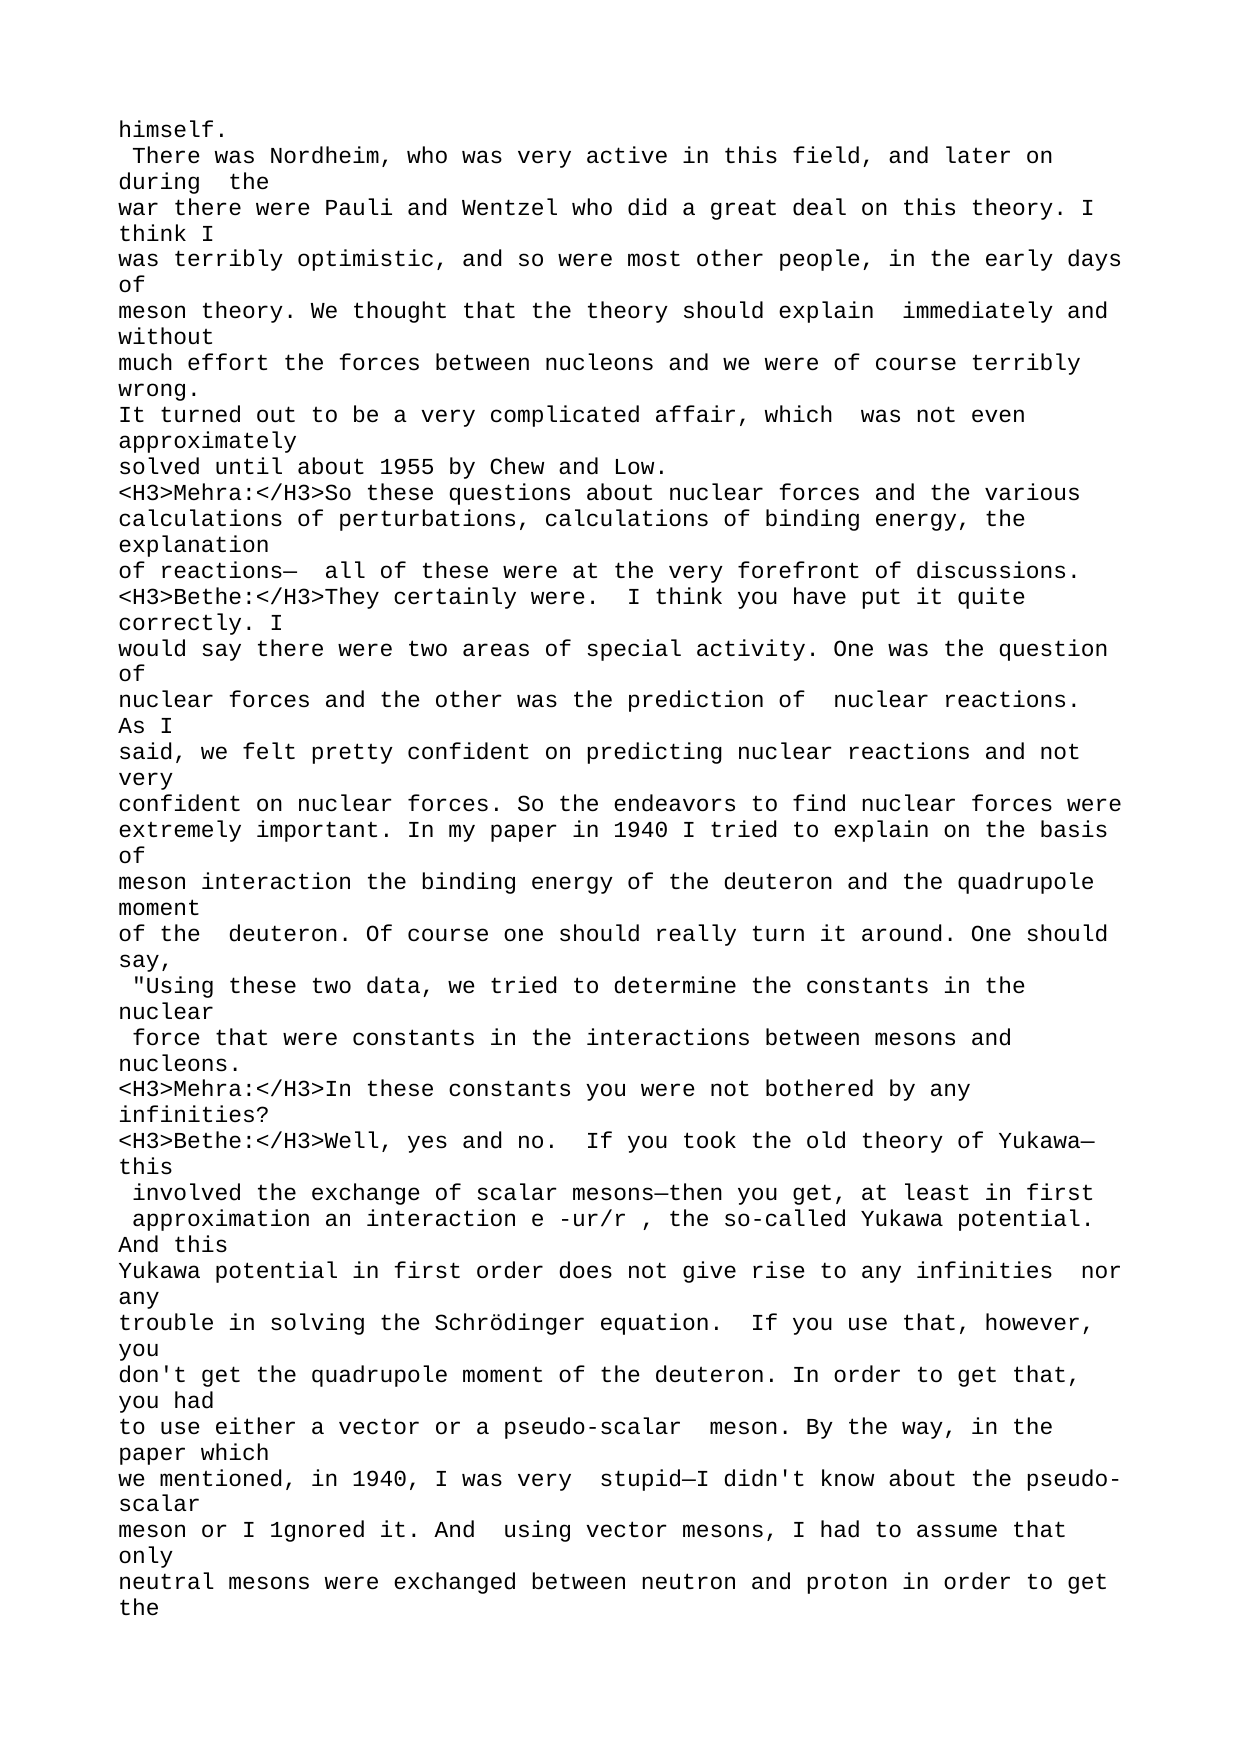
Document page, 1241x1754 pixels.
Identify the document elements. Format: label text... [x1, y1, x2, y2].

text trouble in solving the Schrödinger equation. If you use that, however, you [118, 1311, 1122, 1363]
text <H3>Mehra:</H3>So these questions about nuclear forces and the various [118, 481, 1122, 507]
text calculations of perturbations, calculations of binding energy, the explanation [118, 507, 1122, 559]
text meson interaction the binding energy of the deuteron and the quadrupole moment [118, 870, 1122, 922]
text solved until about 1955 by Chew and Low. [118, 455, 1122, 481]
text "Using these two data, we tried to determine the constants in the nuclear [118, 974, 1122, 1026]
text to use either a vector or a pseudo-scalar meson. By the way, in the paper which [118, 1415, 1122, 1467]
text <H3>Bethe:</H3>Well, yes and no. If you took the old theory of Yukawa—this [118, 1130, 1122, 1182]
text There was Nordheim, who was very active in this field, and later on during the [118, 144, 1122, 196]
text much effort the forces between nucleons and we were of course terribly wrong. [118, 352, 1122, 403]
text said, we felt pretty confident on predicting nuclear reactions and not very [118, 741, 1122, 792]
text <H3>Mehra:</H3>In these constants you were not bothered by any infinities? [118, 1078, 1122, 1130]
text himself. [118, 118, 1122, 144]
text of reactions— all of these were at the very forefront of discussions. [118, 559, 1122, 585]
text we mentioned, in 1940, I was very stupid—I didn't know about the pseudo-scalar [118, 1467, 1122, 1519]
text meson or I 1gnored it. And using vector mesons, I had to assume that only [118, 1519, 1122, 1571]
text approximation an interaction e -ur/r , the so-called Yukawa potential. And this [118, 1207, 1122, 1259]
text It turned out to be a very complicated affair, which was not even approximately [118, 403, 1122, 455]
text of the deuteron. Of course one should really turn it around. One should say, [118, 922, 1122, 974]
text would say there were two areas of special activity. One was the question of [118, 637, 1122, 689]
text extremely important. In my paper in 1940 I tried to explain on the basis of [118, 818, 1122, 870]
text <H3>Bethe:</H3>They certainly were. I think you have put it quite correctly. I [118, 585, 1122, 637]
text nuclear forces and the other was the prediction of nuclear reactions. As I [118, 689, 1122, 741]
text war there were Pauli and Wentzel who did a great deal on this theory. I think I [118, 196, 1122, 248]
text don't get the quadrupole moment of the deuteron. In order to get that, you had [118, 1363, 1122, 1415]
text meson theory. We thought that the theory should explain immediately and without [118, 300, 1122, 352]
text involved the exchange of scalar mesons—then you get, at least in first [118, 1182, 1122, 1207]
text neutral mesons were exchanged between neutron and proton in order to get the [118, 1571, 1122, 1622]
text confident on nuclear forces. So the endeavors to find nuclear forces were [118, 792, 1122, 818]
text force that were constants in the interactions between mesons and nucleons. [118, 1026, 1122, 1078]
text Yukawa potential in first order does not give rise to any infinities nor any [118, 1259, 1122, 1311]
text was terribly optimistic, and so were most other people, in the early days of [118, 248, 1122, 300]
